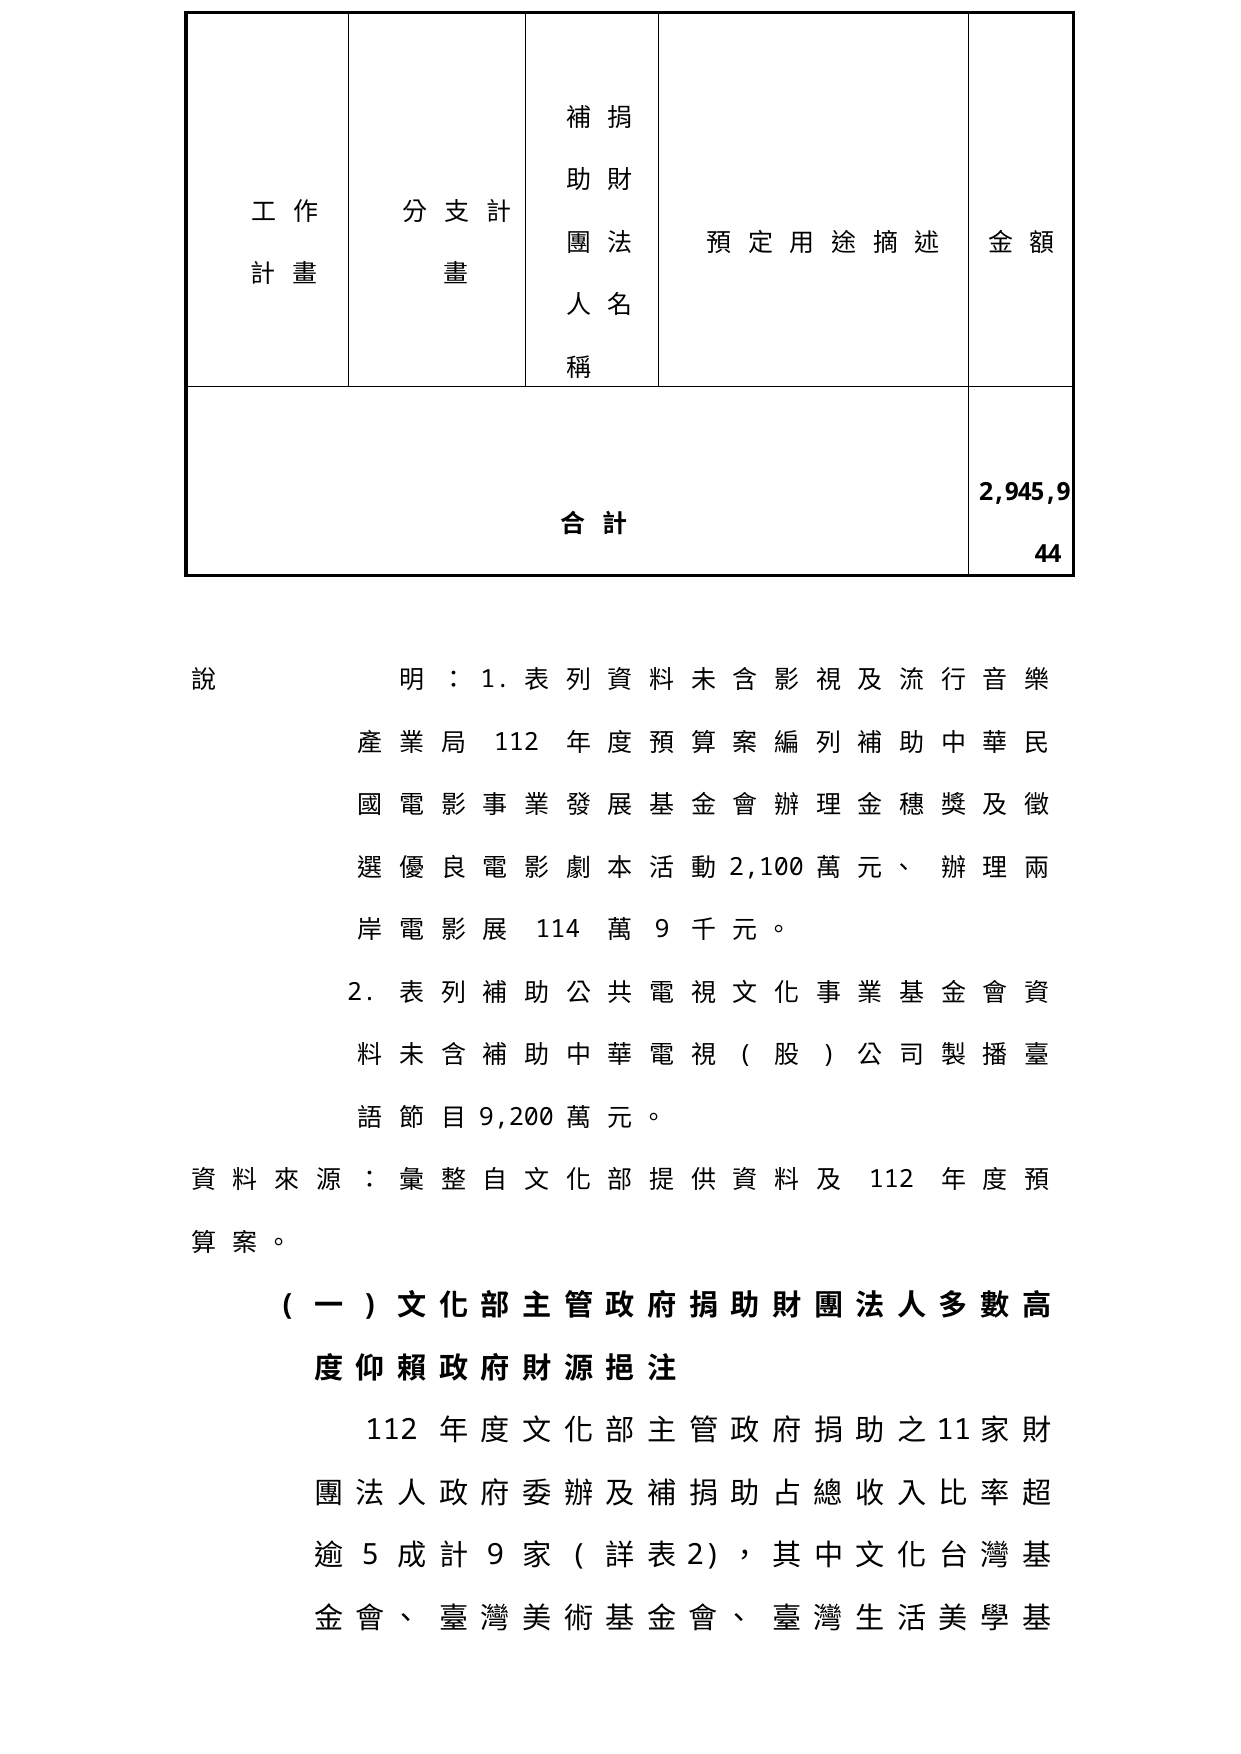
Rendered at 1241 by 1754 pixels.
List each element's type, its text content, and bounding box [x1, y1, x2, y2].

text 112年度文化部主管政府捐助之11家財團法人政府委辦及補捐助占總收入比率超逾5成計9家(詳表2)，其中文化台灣基金會、臺灣美術基金會、臺灣生活美學基 [271, 1386, 1058, 1636]
text 資料來源：彙整自文化部提供資料及112年度預算案。 [183, 1136, 1058, 1261]
table_header 補捐助財團法人名稱 [526, 14, 658, 386]
table_header 分支計畫 [349, 14, 525, 386]
text (一)文化部主管政府捐助財團法人多數高度仰賴政府財源挹注 [242, 1261, 1058, 1386]
table_header 金額 [969, 14, 1072, 386]
text 2.表列補助公共電視文化事業基金會資料未含補助中華電視(股)公司製播臺語節目9,200萬元。 [183, 949, 1058, 1136]
table_header 預定用途摘述 [659, 14, 968, 386]
table_cell 2,945,944 [969, 387, 1072, 574]
table_cell 合計 [188, 387, 968, 574]
text 說 明：1.表列資料未含影視及流行音樂產業局112年度預算案編列補助中華民國電影事業發展基金會辦理金穗獎及徵選優良電影劇本活動2,100萬元、辦理兩岸電影展114萬9千元。 [183, 636, 1058, 949]
table_header 工作計畫 [188, 14, 348, 386]
